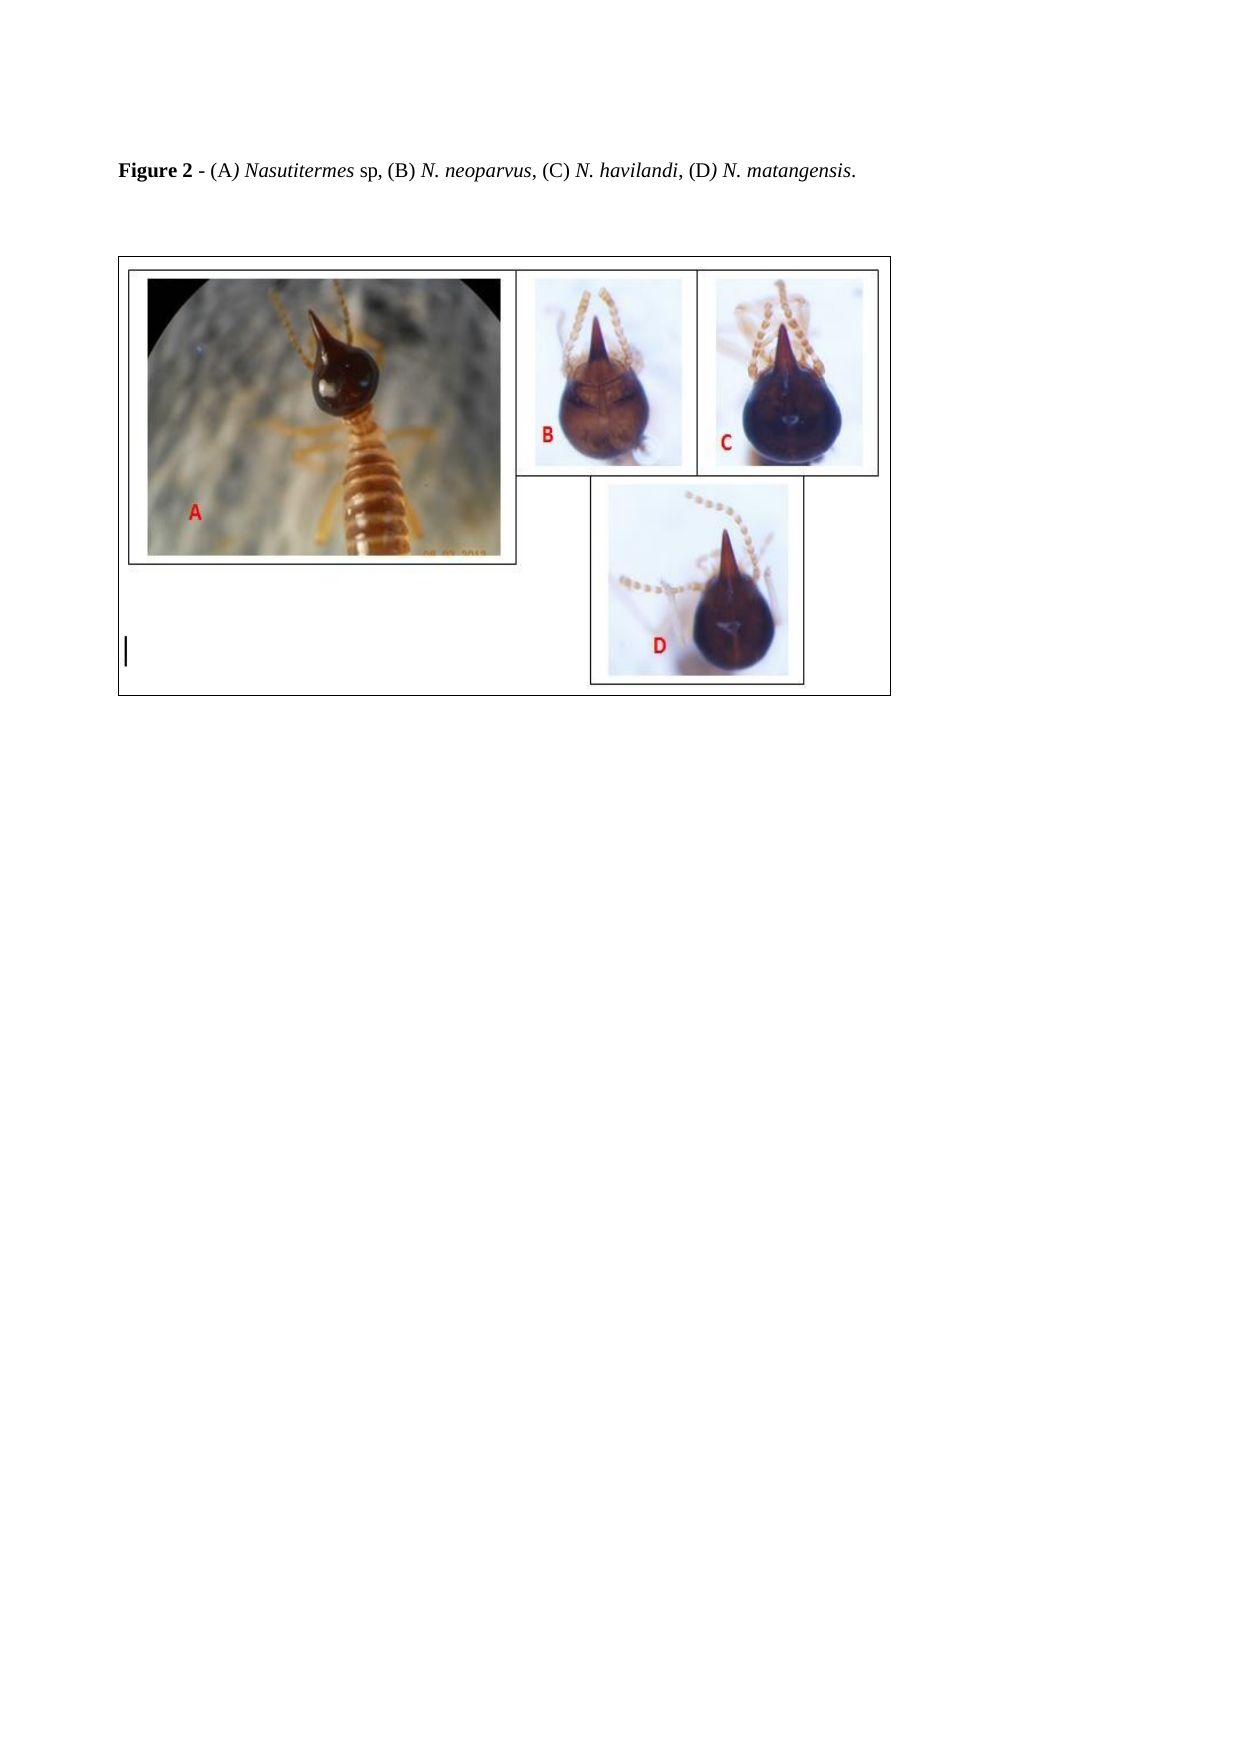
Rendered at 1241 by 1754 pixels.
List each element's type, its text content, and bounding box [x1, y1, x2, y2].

text Figure 2 - (A) Nasutitermes sp, (B) N. neoparvus, (C) N. havilandi, (D) N. matangensis. [118, 158, 1124, 182]
